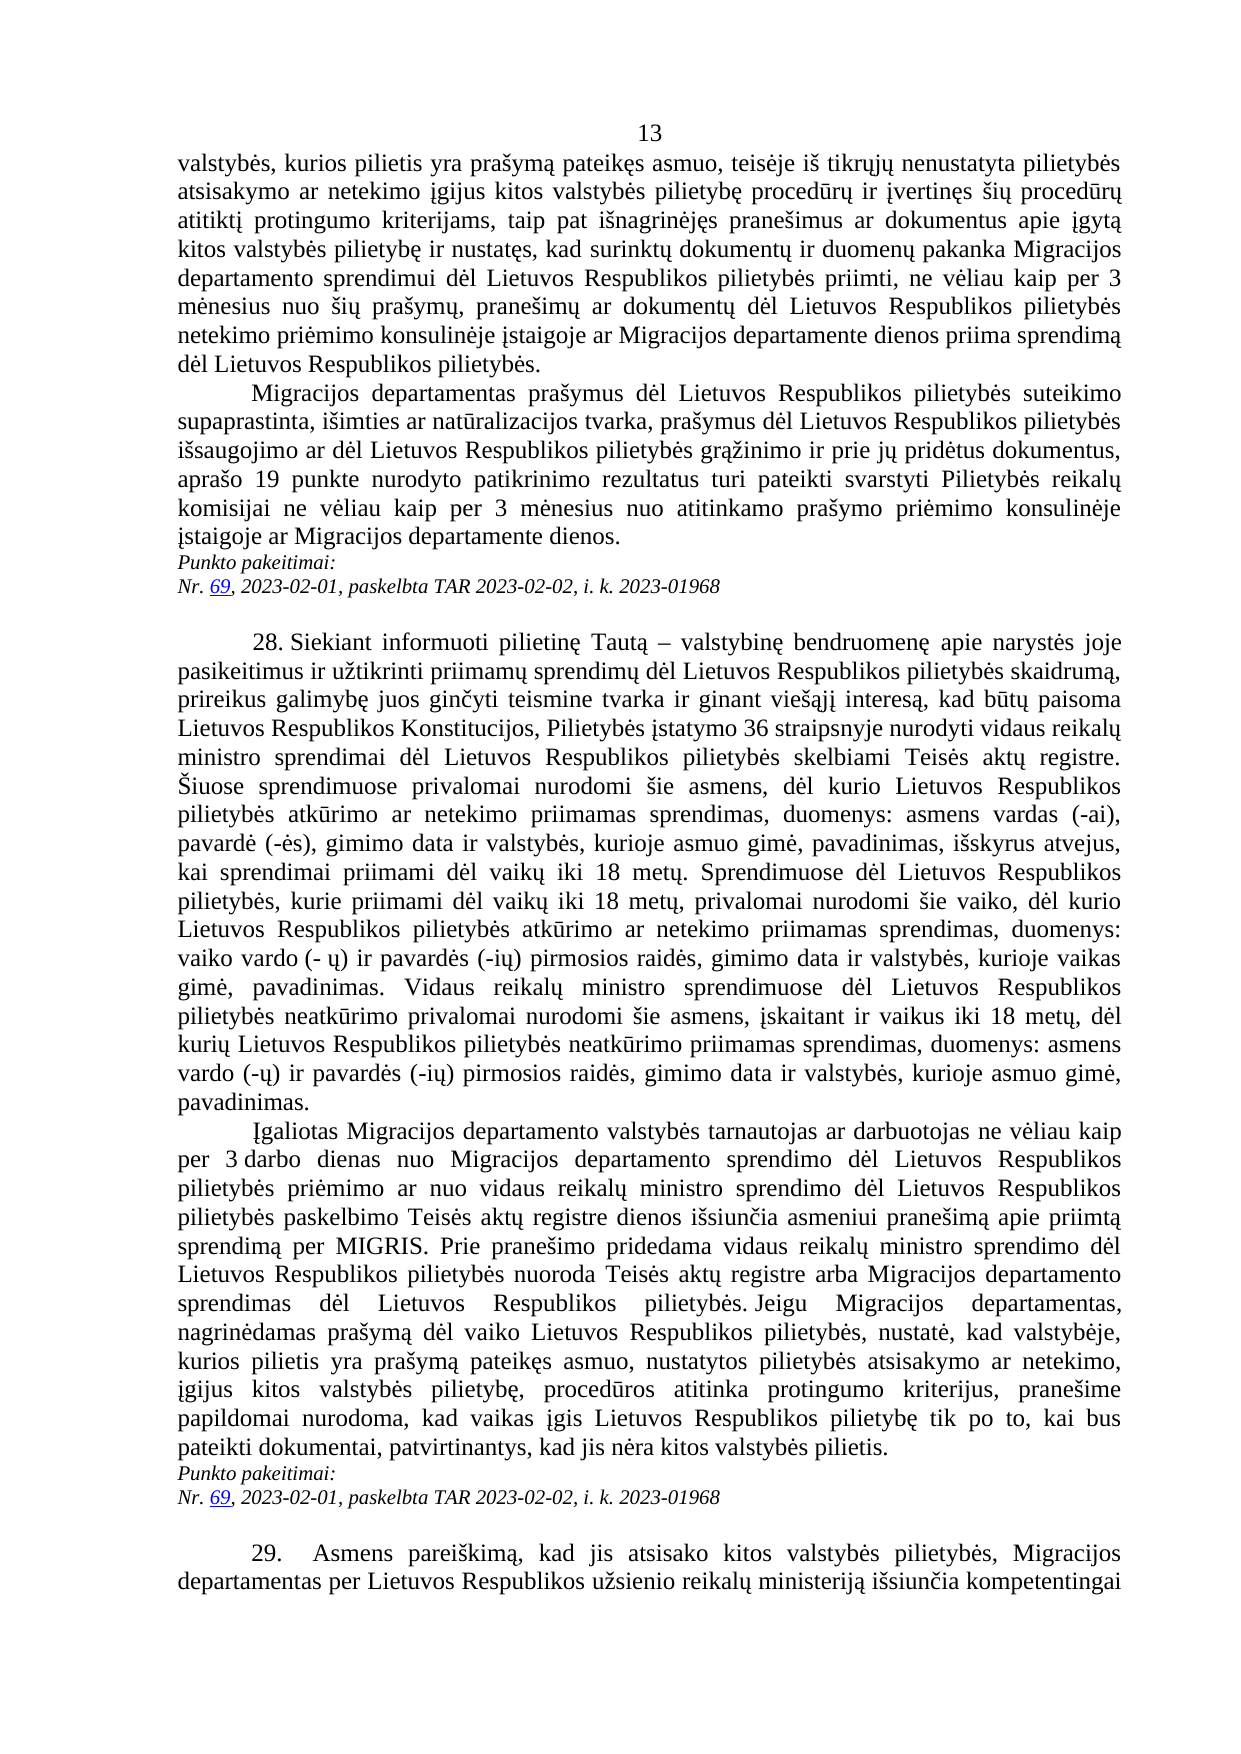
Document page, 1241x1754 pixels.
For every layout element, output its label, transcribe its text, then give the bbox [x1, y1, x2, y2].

text Punkto pakeitimai: [177, 1461, 1122, 1485]
text Nr. 69, 2023-02-01, paskelbta TAR 2023-02-02, i. k. 2023-01968 [177, 574, 1122, 598]
text Nr. 69, 2023-02-01, paskelbta TAR 2023-02-02, i. k. 2023-01968 [177, 1485, 1122, 1509]
text valstybės, kurios pilietis yra prašymą pateikęs asmuo, teisėje iš tikrųjų nenustatyta pilietybės atsisakymo ar netekimo įgijus kitos valstybės pilietybę procedūrų ir įvertinęs šių procedūrų atitiktį protingumo kriterijams, taip pat išnagrinėjęs pranešimus ar dokumentus apie įgytą kitos valstybės pilietybę ir nustatęs, kad surinktų dokumentų ir duomenų pakanka Migracijos departamento sprendimui dėl Lietuvos Respublikos pilietybės priimti, ne vėliau kaip per 3 mėnesius nuo šių prašymų, pranešimų ar dokumentų dėl Lietuvos Respublikos pilietybės netekimo priėmimo konsulinėje įstaigoje ar Migracijos departamente dienos priima sprendimą dėl Lietuvos Respublikos pilietybės. [177, 148, 1122, 378]
text Migracijos departamentas prašymus dėl Lietuvos Respublikos pilietybės suteikimo supaprastinta, išimties ar natūralizacijos tvarka, prašymus dėl Lietuvos Respublikos pilietybės išsaugojimo ar dėl Lietuvos Respublikos pilietybės grąžinimo ir prie jų pridėtus dokumentus, aprašo 19 punkte nurodyto patikrinimo rezultatus turi pateikti svarstyti Pilietybės reikalų komisijai ne vėliau kaip per 3 mėnesius nuo atitinkamo prašymo priėmimo konsulinėje įstaigoje ar Migracijos departamente dienos. [177, 378, 1122, 550]
text 29. Asmens pareiškimą, kad jis atsisako kitos valstybės pilietybės, Migracijos departamentas per Lietuvos Respublikos užsienio reikalų ministeriją išsiunčia kompetentingai [177, 1538, 1122, 1595]
text Punkto pakeitimai: [177, 550, 1122, 574]
text 28. Siekiant informuoti pilietinę Tautą – valstybinę bendruomenę apie narystės joje pasikeitimus ir užtikrinti priimamų sprendimų dėl Lietuvos Respublikos pilietybės skaidrumą, prireikus galimybę juos ginčyti teismine tvarka ir ginant viešąjį interesą, kad būtų paisoma Lietuvos Respublikos Konstitucijos, Pilietybės įstatymo 36 straipsnyje nurodyti vidaus reikalų ministro sprendimai dėl Lietuvos Respublikos pilietybės skelbiami Teisės aktų registre. Šiuose sprendimuose privalomai nurodomi šie asmens, dėl kurio Lietuvos Respublikos pilietybės atkūrimo ar netekimo priimamas sprendimas, duomenys: asmens vardas (-ai), pavardė (-ės), gimimo data ir valstybės, kurioje asmuo gimė, pavadinimas, išskyrus atvejus, kai sprendimai priimami dėl vaikų iki 18 metų. Sprendimuose dėl Lietuvos Respublikos pilietybės, kurie priimami dėl vaikų iki 18 metų, privalomai nurodomi šie vaiko, dėl kurio Lietuvos Respublikos pilietybės atkūrimo ar netekimo priimamas sprendimas, duomenys: vaiko vardo (- ų) ir pavardės (-ių) pirmosios raidės, gimimo data ir valstybės, kurioje vaikas gimė, pavadinimas. Vidaus reikalų ministro sprendimuose dėl Lietuvos Respublikos pilietybės neatkūrimo privalomai nurodomi šie asmens, įskaitant ir vaikus iki 18 metų, dėl kurių Lietuvos Respublikos pilietybės neatkūrimo priimamas sprendimas, duomenys: asmens vardo (-ų) ir pavardės (-ių) pirmosios raidės, gimimo data ir valstybės, kurioje asmuo gimė, pavadinimas. [177, 627, 1122, 1116]
text Įgaliotas Migracijos departamento valstybės tarnautojas ar darbuotojas ne vėliau kaip per 3 darbo dienas nuo Migracijos departamento sprendimo dėl Lietuvos Respublikos pilietybės priėmimo ar nuo vidaus reikalų ministro sprendimo dėl Lietuvos Respublikos pilietybės paskelbimo Teisės aktų registre dienos išsiunčia asmeniui pranešimą apie priimtą sprendimą per MIGRIS. Prie pranešimo pridedama vidaus reikalų ministro sprendimo dėl Lietuvos Respublikos pilietybės nuoroda Teisės aktų registre arba Migracijos departamento sprendimas dėl Lietuvos Respublikos pilietybės. Jeigu Migracijos departamentas, nagrinėdamas prašymą dėl vaiko Lietuvos Respublikos pilietybės, nustatė, kad valstybėje, kurios pilietis yra prašymą pateikęs asmuo, nustatytos pilietybės atsisakymo ar netekimo, įgijus kitos valstybės pilietybę, procedūros atitinka protingumo kriterijus, pranešime papildomai nurodoma, kad vaikas įgis Lietuvos Respublikos pilietybę tik po to, kai bus pateikti dokumentai, patvirtinantys, kad jis nėra kitos valstybės pilietis. [177, 1116, 1122, 1461]
